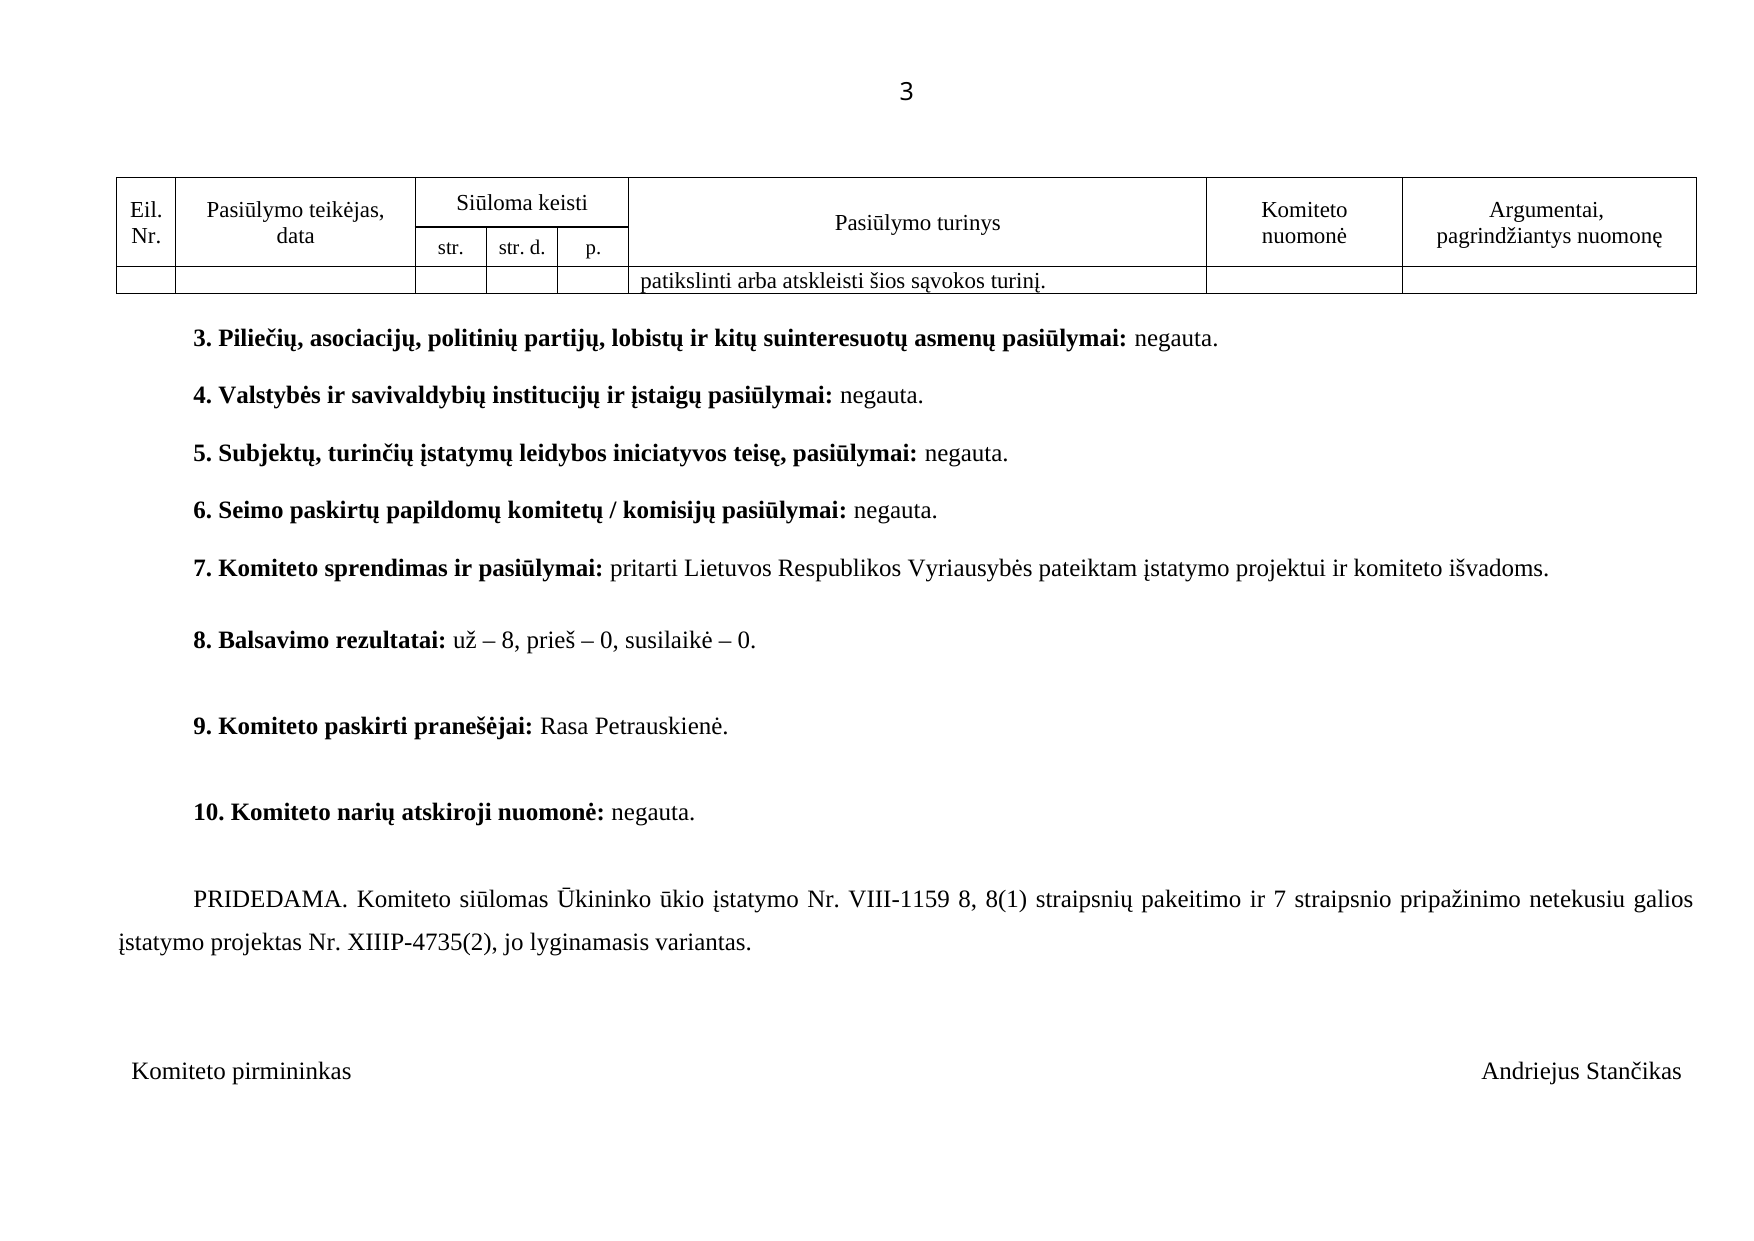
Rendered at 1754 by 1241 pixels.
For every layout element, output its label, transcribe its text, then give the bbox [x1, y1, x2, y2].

text 8. Balsavimo rezultatai: už – 8, prieš – 0, susilaikė – 0. [118, 625, 1695, 654]
table_cell [487, 267, 557, 293]
table_header Argumentai, pagrindžiantys nuomonę [1403, 178, 1696, 266]
table_header Pasiūlymo turinys [629, 178, 1206, 266]
table_cell [416, 267, 486, 293]
text 6. Seimo paskirtų papildomų komitetų / komisijų pasiūlymai: negauta. [118, 496, 1695, 524]
text 3. Piliečių, asociacijų, politinių partijų, lobistų ir kitų suinteresuotų asmenų pasiūlymai: negauta. [118, 323, 1695, 352]
table_cell [176, 267, 415, 293]
text Komiteto pirmininkas Andriejus Stančikas [118, 1056, 1695, 1085]
text 4. Valstybės ir savivaldybių institucijų ir įstaigų pasiūlymai: negauta. [118, 381, 1695, 409]
table_cell [1207, 267, 1402, 293]
table_cell [1403, 267, 1696, 293]
table_cell [558, 267, 628, 293]
text 5. Subjektų, turinčių įstatymų leidybos iniciatyvos teisę, pasiūlymai: negauta. [118, 438, 1695, 467]
text 9. Komiteto paskirti pranešėjai: Rasa Petrauskienė. [118, 711, 1695, 740]
table_cell patikslinti arba atskleisti šios sąvokos turinį. [629, 267, 1206, 293]
table_cell str. [416, 228, 486, 266]
table_cell str. d. [487, 228, 557, 266]
text 7. Komiteto sprendimas ir pasiūlymai: pritarti Lietuvos Respublikos Vyriausybės pateiktam įstatymo projektui ir komiteto išvadoms. [118, 553, 1695, 582]
table_header Siūloma keisti [416, 178, 628, 226]
text 10. Komiteto narių atskiroji nuomonė: negauta. [118, 797, 1695, 826]
table_header Eil. Nr. [117, 178, 175, 266]
table_cell [117, 267, 175, 293]
table_header Pasiūlymo teikėjas, data [176, 178, 415, 266]
text PRIDEDAMA. Komiteto siūlomas Ūkininko ūkio įstatymo Nr. VIII-1159 8, 8(1) straipsnių pakeitimo ir 7 straipsnio pripažinimo netekusiu galios įstatymo projektas Nr. XIIIP-4735(2), jo lyginamasis variantas. [118, 884, 1695, 956]
table_cell p. [558, 228, 628, 266]
table_header Komiteto nuomonė [1207, 178, 1402, 266]
